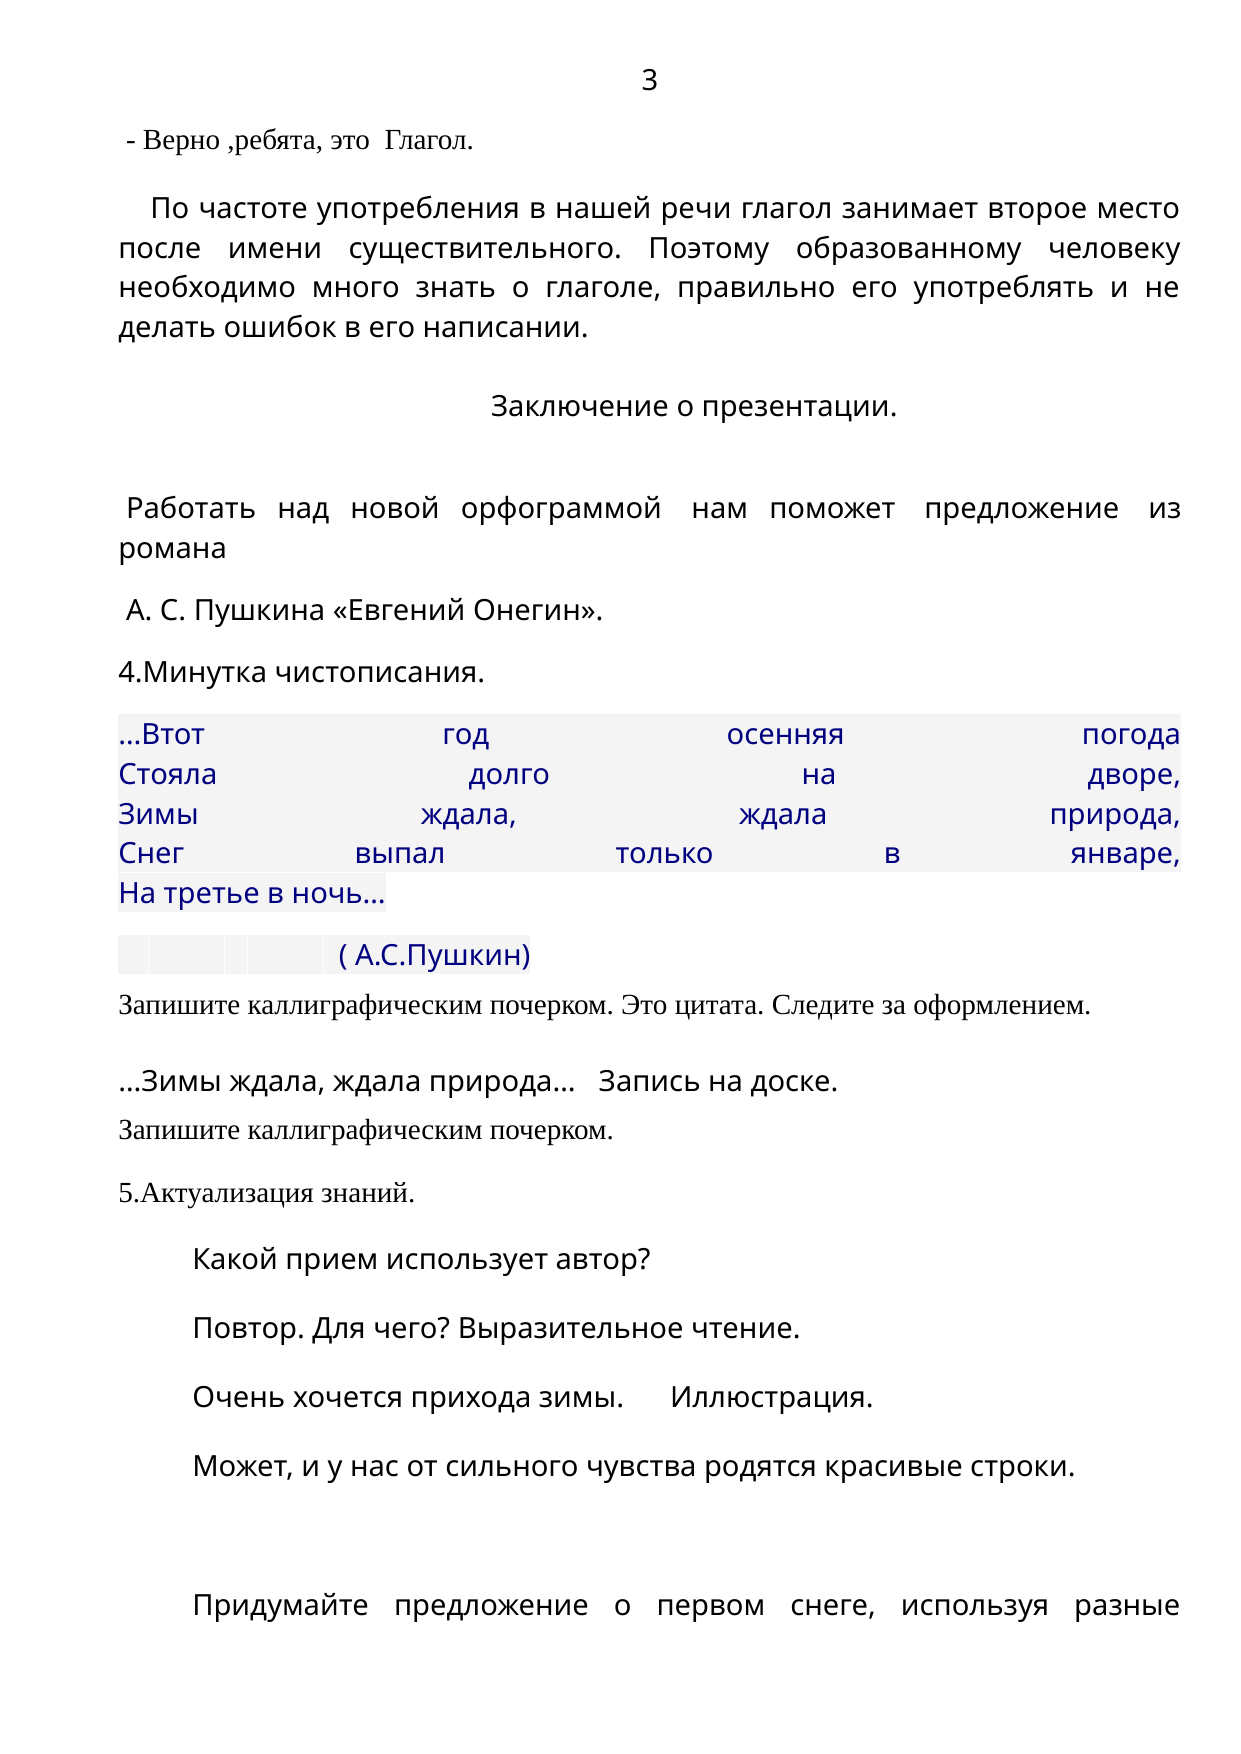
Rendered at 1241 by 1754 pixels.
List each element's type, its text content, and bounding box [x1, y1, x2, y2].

text Повтор. Для чего? Выразительное чтение. [192, 1307, 1181, 1347]
text Какой прием использует автор? [192, 1238, 1181, 1278]
text Очень хочется прихода зимы. Иллюстрация. [192, 1376, 1181, 1416]
text - Верно ,ребята, это Глагол. [118, 118, 1181, 158]
text 4.Минутка чистописания. [118, 651, 1181, 691]
text А. С. Пушкина «Евгений Онегин». [118, 589, 1181, 629]
text Может, и у нас от сильного чувства родятся красивые строки. [192, 1446, 1181, 1485]
text Запишите каллиграфическим почерком. Это цитата. Следите за оформлением. [118, 987, 1181, 1020]
text Заключение о презентации. [118, 386, 1181, 425]
text ( А.С.Пушкин) [118, 934, 1181, 974]
text 5.Актуализация знаний. [118, 1175, 1181, 1208]
text Работать над новой орфограммой нам поможет предложение из романа [118, 448, 1181, 567]
text …Зимы ждала, ждала природа… Запись на доске. [118, 1060, 1181, 1099]
text …Втот год осенняя погода Стояла долго на дворе, Зимы ждала, ждала природа, Снег выпал только в январе, На третье в ночь… [118, 714, 1181, 912]
text Запишите каллиграфическим почерком. [118, 1112, 1181, 1146]
text По частоте употребления в нашей речи глагол занимает второе место после имени существительного. Поэтому образованному человеку необходимо много знать о глаголе, правильно его употреблять и не делать ошибок в его написании. [118, 187, 1181, 346]
text Придумайте предложение о первом снеге, используя разные [192, 1584, 1181, 1623]
